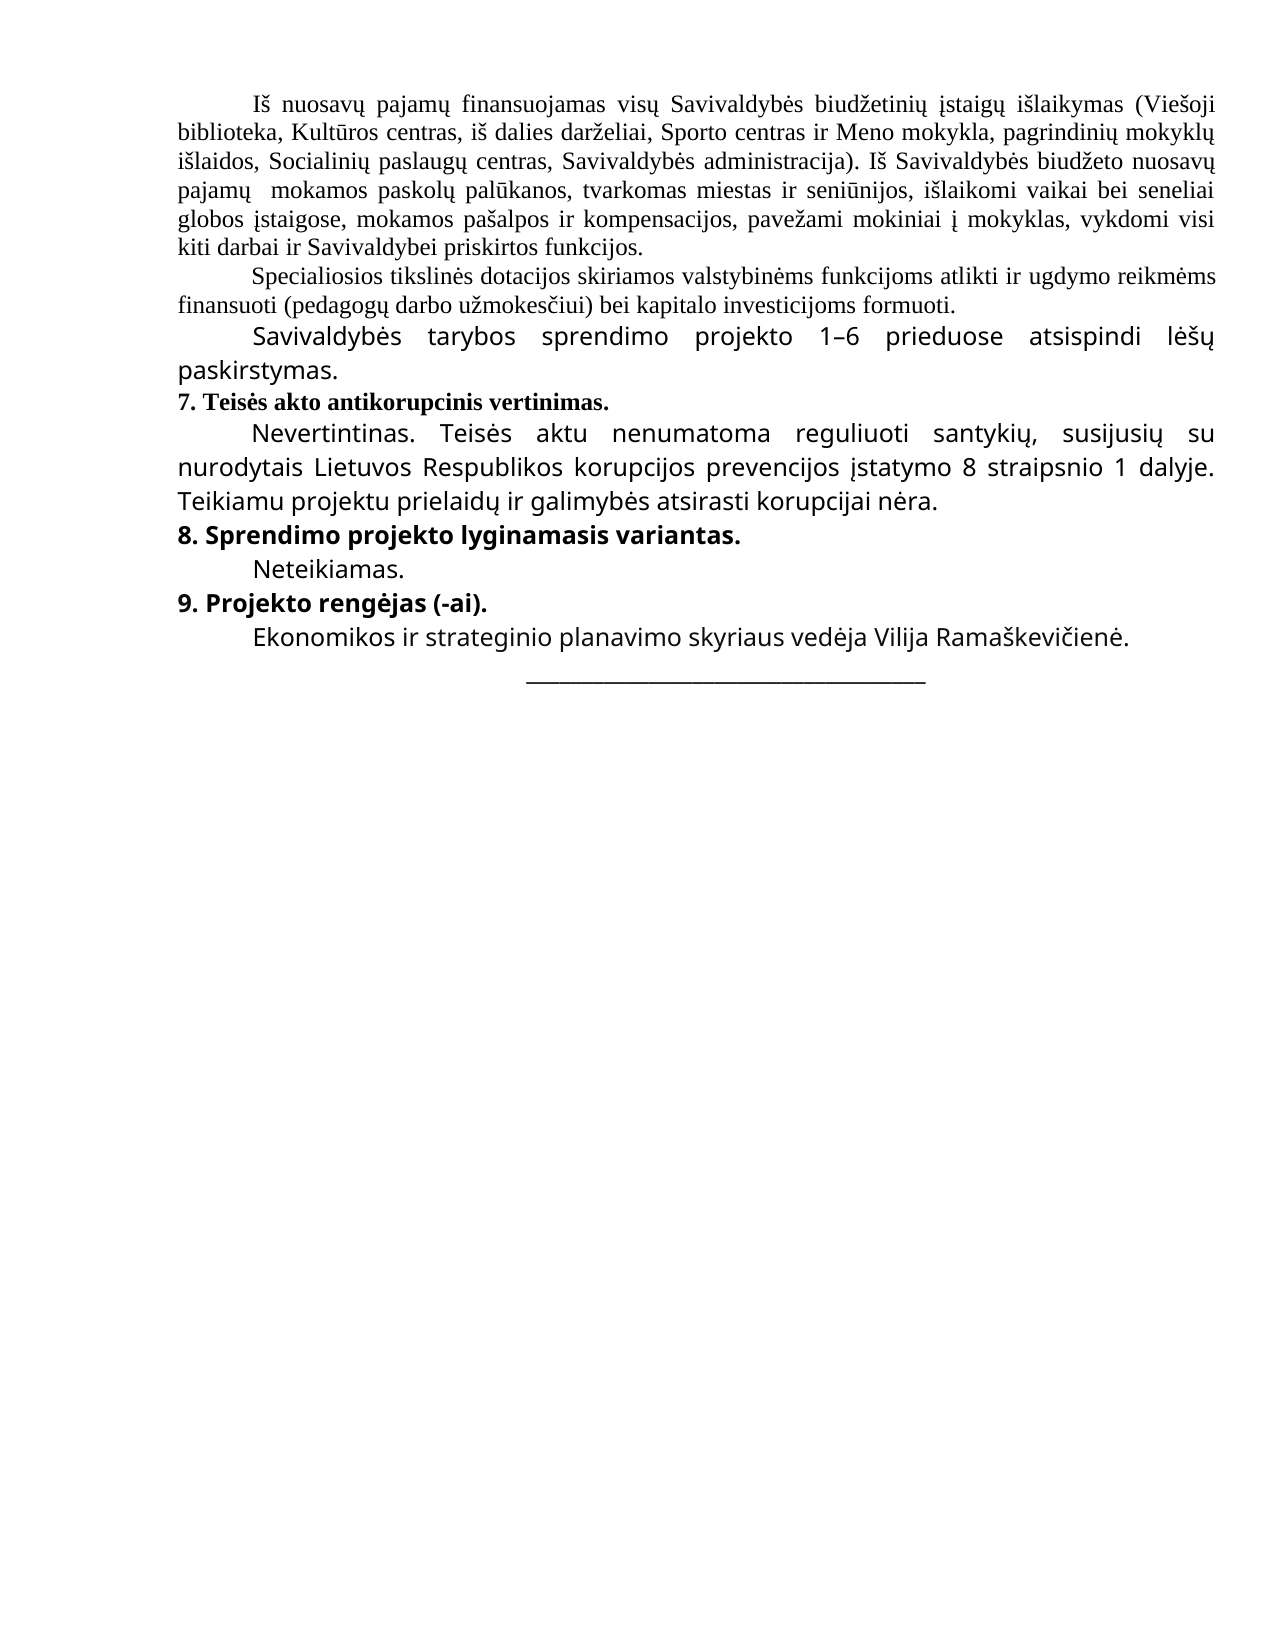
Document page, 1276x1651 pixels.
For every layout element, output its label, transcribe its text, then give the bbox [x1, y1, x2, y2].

text 7. Teisės akto antikorupcinis vertinimas. [177, 387, 1216, 416]
text Nevertintinas. Teisės aktu nenumatoma reguliuoti santykių, susijusių su nurodytais Lietuvos Respublikos korupcijos prevencijos įstatymo 8 straipsnio 1 dalyje. Teikiamu projektu prielaidų ir galimybės atsirasti korupcijai nėra. [177, 416, 1216, 518]
text Savivaldybės tarybos sprendimo projekto 1–6 prieduose atsispindi lėšų paskirstymas. [177, 319, 1216, 387]
text Neteikiamas. [177, 552, 1216, 586]
text 9. Projekto rengėjas (-ai). [177, 586, 1216, 620]
text Iš nuosavų pajamų finansuojamas visų Savivaldybės biudžetinių įstaigų išlaikymas (Viešoji biblioteka, Kultūros centras, iš dalies darželiai, Sporto centras ir Meno mokykla, pagrindinių mokyklų išlaidos, Socialinių paslaugų centras, Savivaldybės administracija). Iš Savivaldybės biudžeto nuosavų pajamų mokamos paskolų palūkanos, tvarkomas miestas ir seniūnijos, išlaikomi vaikai bei seneliai globos įstaigose, mokamos pašalpos ir kompensacijos, pavežami mokiniai į mokyklas, vykdomi visi kiti darbai ir Savivaldybei priskirtos funkcijos. [177, 89, 1216, 261]
text ____________________________________ [177, 654, 1216, 688]
text Ekonomikos ir strateginio planavimo skyriaus vedėja Vilija Ramaškevičienė. [177, 620, 1216, 654]
text Specialiosios tikslinės dotacijos skiriamos valstybinėms funkcijoms atlikti ir ugdymo reikmėms finansuoti (pedagogų darbo užmokesčiui) bei kapitalo investicijoms formuoti. [177, 261, 1216, 319]
text 8. Sprendimo projekto lyginamasis variantas. [177, 518, 1216, 552]
